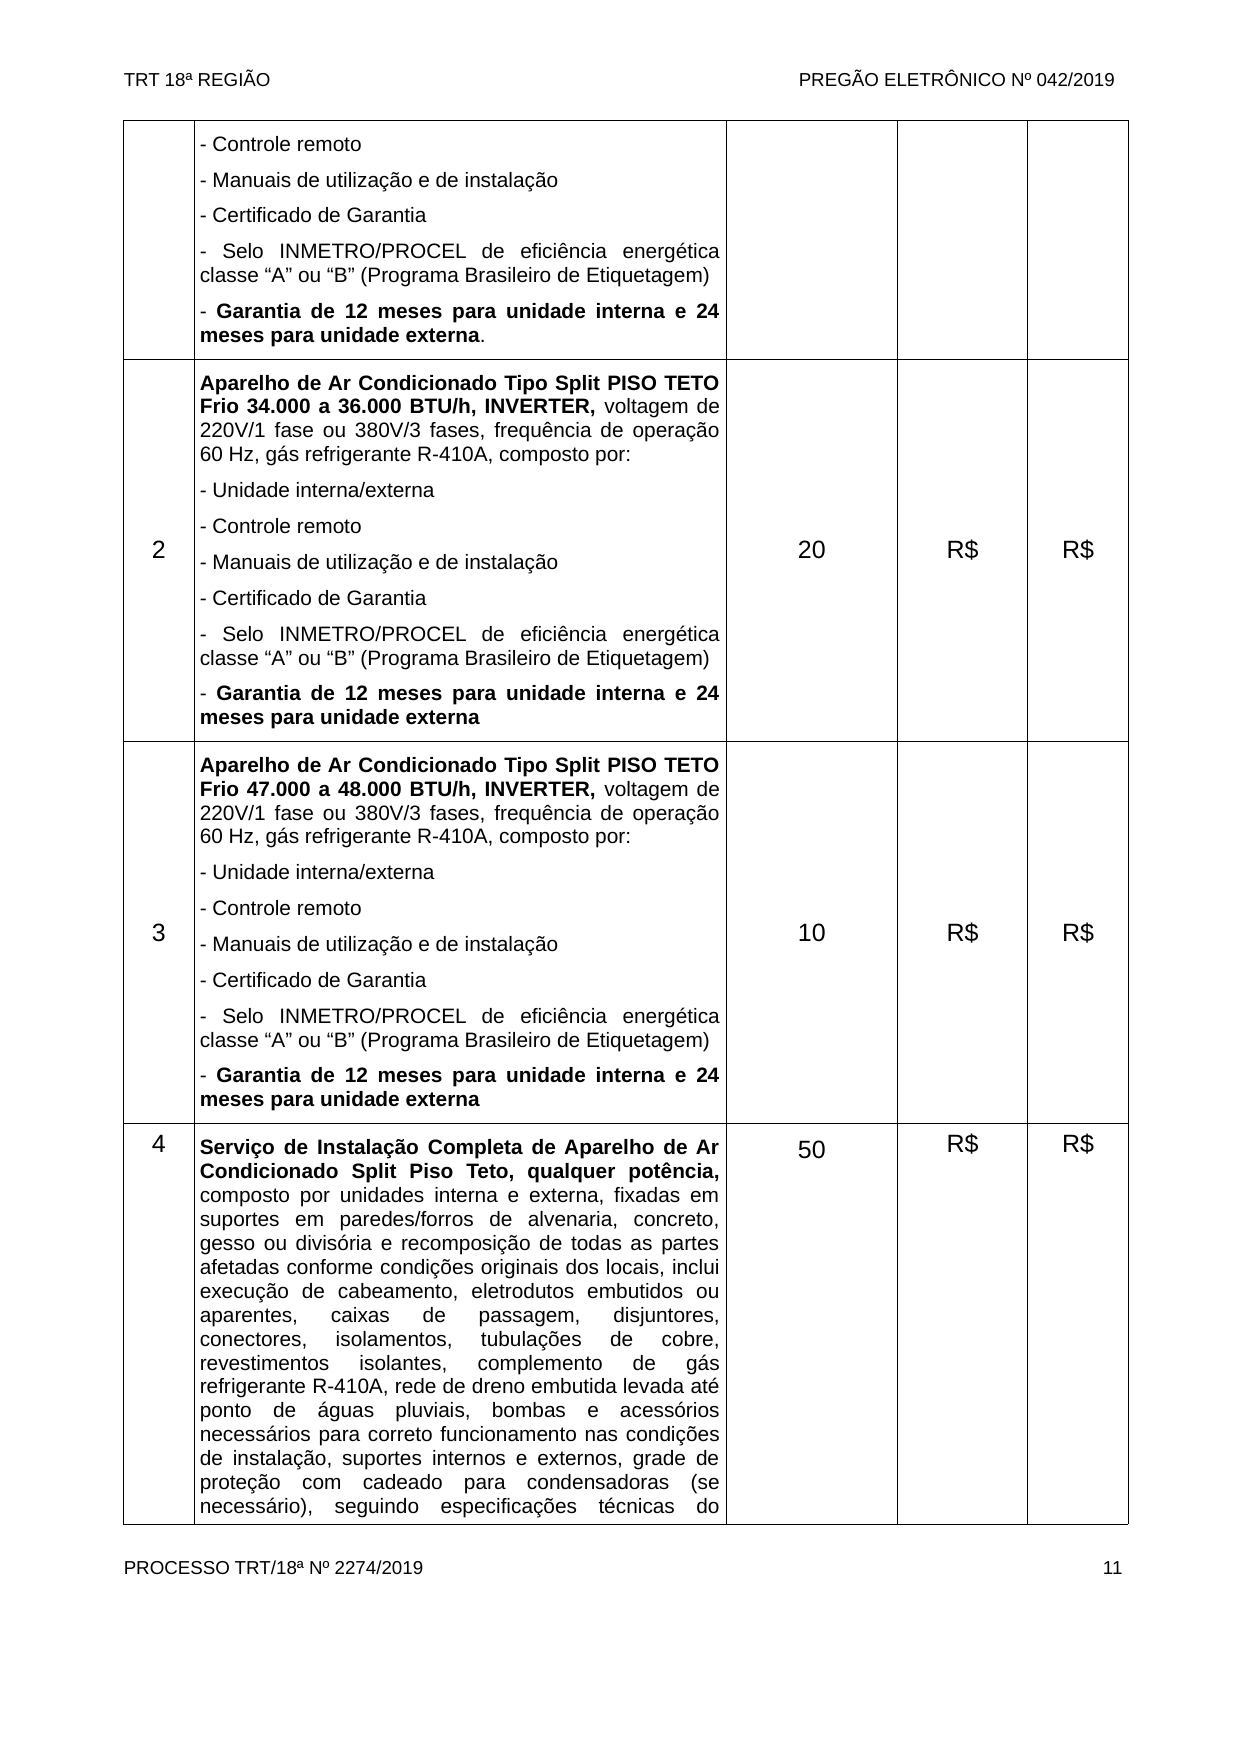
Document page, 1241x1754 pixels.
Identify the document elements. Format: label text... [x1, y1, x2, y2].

table_cell [1028, 121, 1128, 358]
table_cell Aparelho de Ar Condicionado Tipo Split PISO TETO Frio 47.000 a 48.000 BTU/h, INVERTER, voltagem de 220V/1 fase ou 380V/3 fases, frequência de operação 60 Hz, gás refrigerante R-410A, composto por: - Unidade interna/externa - Controle remoto - Manuais de utilização e de instalação - Certificado de Garantia - Selo INMETRO/PROCEL de eficiência energética classe “A” ou “B” (Programa Brasileiro de Etiquetagem) - Garantia de 12 meses para unidade interna e 24 meses para unidade externa [195, 742, 726, 1123]
table_cell Serviço de Instalação Completa de Aparelho de Ar Condicionado Split Piso Teto, qualquer potência, composto por unidades interna e externa, fixadas em suportes em paredes/forros de alvenaria, concreto, gesso ou divisória e recomposição de todas as partes afetadas conforme condições originais dos locais, inclui execução de cabeamento, eletrodutos embutidos ou aparentes, caixas de passagem, disjuntores, conectores, isolamentos, tubulações de cobre, revestimentos isolantes, complemento de gás refrigerante R-410A, rede de dreno embutida levada até ponto de águas pluviais, bombas e acessórios necessários para correto funcionamento nas condições de instalação, suportes internos e externos, grade de proteção com cadeado para condensadoras (se necessário), seguindo especificações técnicas do [195, 1124, 726, 1524]
table_cell R$ [1028, 360, 1128, 741]
table_cell 2 [124, 360, 194, 741]
table_cell R$ [1028, 1124, 1128, 1524]
table_cell 50 [727, 1124, 897, 1524]
table_cell [124, 121, 194, 358]
table_cell 20 [727, 360, 897, 741]
table_cell Aparelho de Ar Condicionado Tipo Split PISO TETO Frio 34.000 a 36.000 BTU/h, INVERTER, voltagem de 220V/1 fase ou 380V/3 fases, frequência de operação 60 Hz, gás refrigerante R-410A, composto por: - Unidade interna/externa - Controle remoto - Manuais de utilização e de instalação - Certificado de Garantia - Selo INMETRO/PROCEL de eficiência energética classe “A” ou “B” (Programa Brasileiro de Etiquetagem) - Garantia de 12 meses para unidade interna e 24 meses para unidade externa [195, 360, 726, 741]
table_cell 10 [727, 742, 897, 1123]
table_cell R$ [1028, 742, 1128, 1123]
table_cell 4 [124, 1124, 194, 1524]
table_cell R$ [898, 742, 1027, 1123]
table_cell R$ [898, 360, 1027, 741]
table_cell - Controle remoto - Manuais de utilização e de instalação - Certificado de Garantia - Selo INMETRO/PROCEL de eficiência energética classe “A” ou “B” (Programa Brasileiro de Etiquetagem) - Garantia de 12 meses para unidade interna e 24 meses para unidade externa. [195, 121, 726, 358]
table_cell 3 [124, 742, 194, 1123]
table_cell [898, 121, 1027, 358]
table_cell R$ [898, 1124, 1027, 1524]
table_cell [727, 121, 897, 358]
